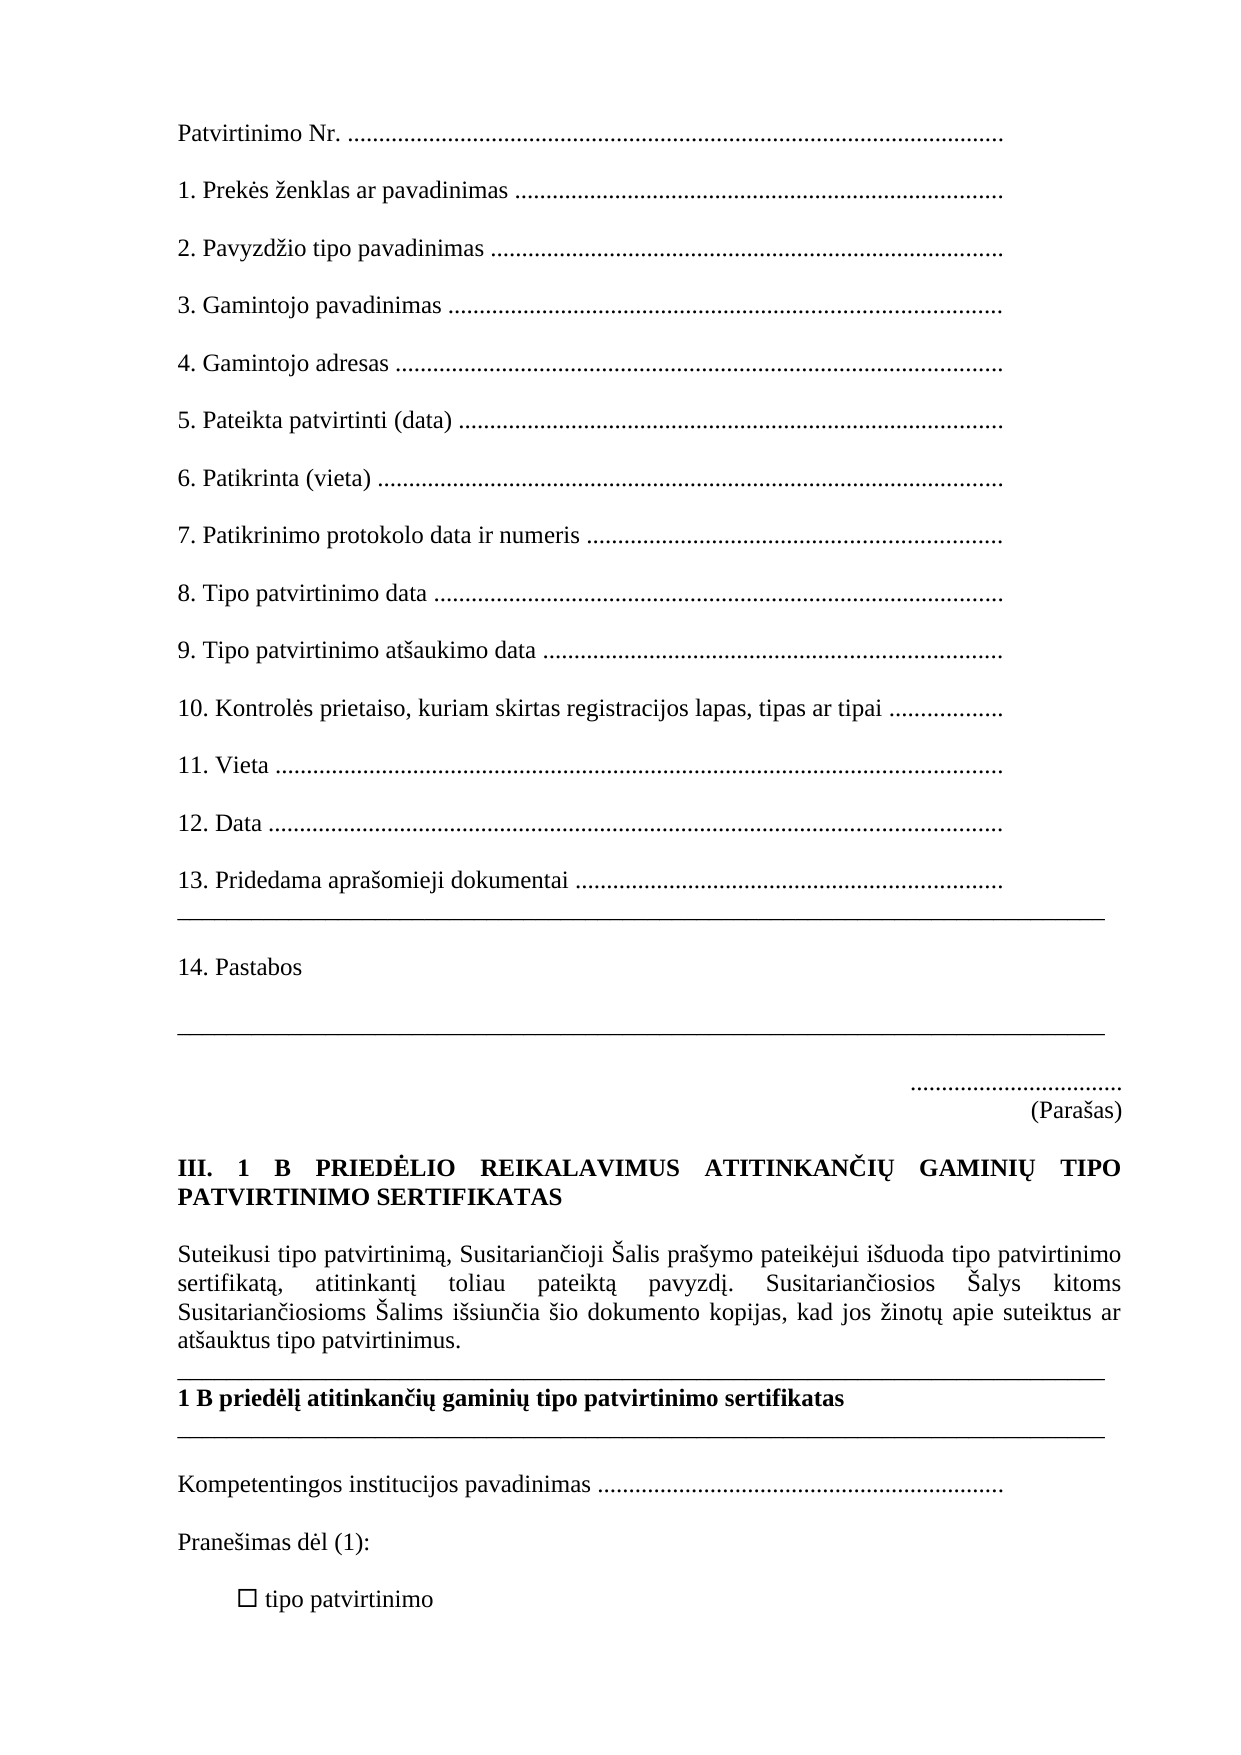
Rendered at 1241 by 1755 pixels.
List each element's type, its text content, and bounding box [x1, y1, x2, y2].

text 7. Patikrinimo protokolo data ir numeris [177, 521, 1122, 549]
text 8. Tipo patvirtinimo data [177, 578, 1122, 607]
text Patvirtinimo Nr. [177, 118, 1122, 147]
text 4. Gamintojo adresas [177, 348, 1122, 377]
text _ [177, 1354, 1122, 1383]
text 10. Kontrolės prietaiso, kuriam skirtas registracijos lapas, tipas ar tipai [177, 693, 1122, 722]
text 1. Prekės ženklas ar pavadinimas [177, 176, 1122, 204]
text .................................. [177, 1067, 1122, 1096]
text 2. Pavyzdžio tipo pavadinimas [177, 233, 1122, 262]
text 14. Pastabos [177, 952, 1122, 981]
text _ [177, 894, 1122, 923]
text 1 B priedėlį atitinkančių gaminių tipo patvirtinimo sertifikatas [177, 1383, 1122, 1412]
text 5. Pateikta patvirtinti (data) [177, 406, 1122, 434]
text _ [177, 1009, 1122, 1038]
text Pranešimas dėl (1): [177, 1527, 1122, 1556]
text _ [177, 1412, 1122, 1441]
text 13. Pridedama aprašomieji dokumentai [177, 866, 1122, 894]
text 9. Tipo patvirtinimo atšaukimo data [177, 636, 1122, 664]
text Kompetentingos institucijos pavadinimas [177, 1469, 1122, 1498]
text 11. Vieta [177, 751, 1122, 779]
text III. 1 B PRIEDĖLIO REIKALAVIMUS ATITINKANČIŲ GAMINIŲ TIPO PATVIRTINIMO SERTIFIKATAS [177, 1153, 1122, 1211]
text 3. Gamintojo pavadinimas [177, 291, 1122, 319]
text 6. Patikrinta (vieta) [177, 463, 1122, 492]
text Suteikusi tipo patvirtinimą, Susitariančioji Šalis prašymo pateikėjui išduoda tipo patvirtinimo sertifikatą, atitinkantį toliau pateiktą pavyzdį. Susitariančiosios Šalys kitoms Susitariančiosioms Šalims išsiunčia šio dokumento kopijas, kad jos žinotų apie suteiktus ar atšauktus tipo patvirtinimus. [177, 1239, 1122, 1354]
text (Parašas) [177, 1096, 1122, 1124]
text [] tipo patvirtinimo [177, 1584, 1122, 1613]
text 12. Data [177, 808, 1122, 837]
